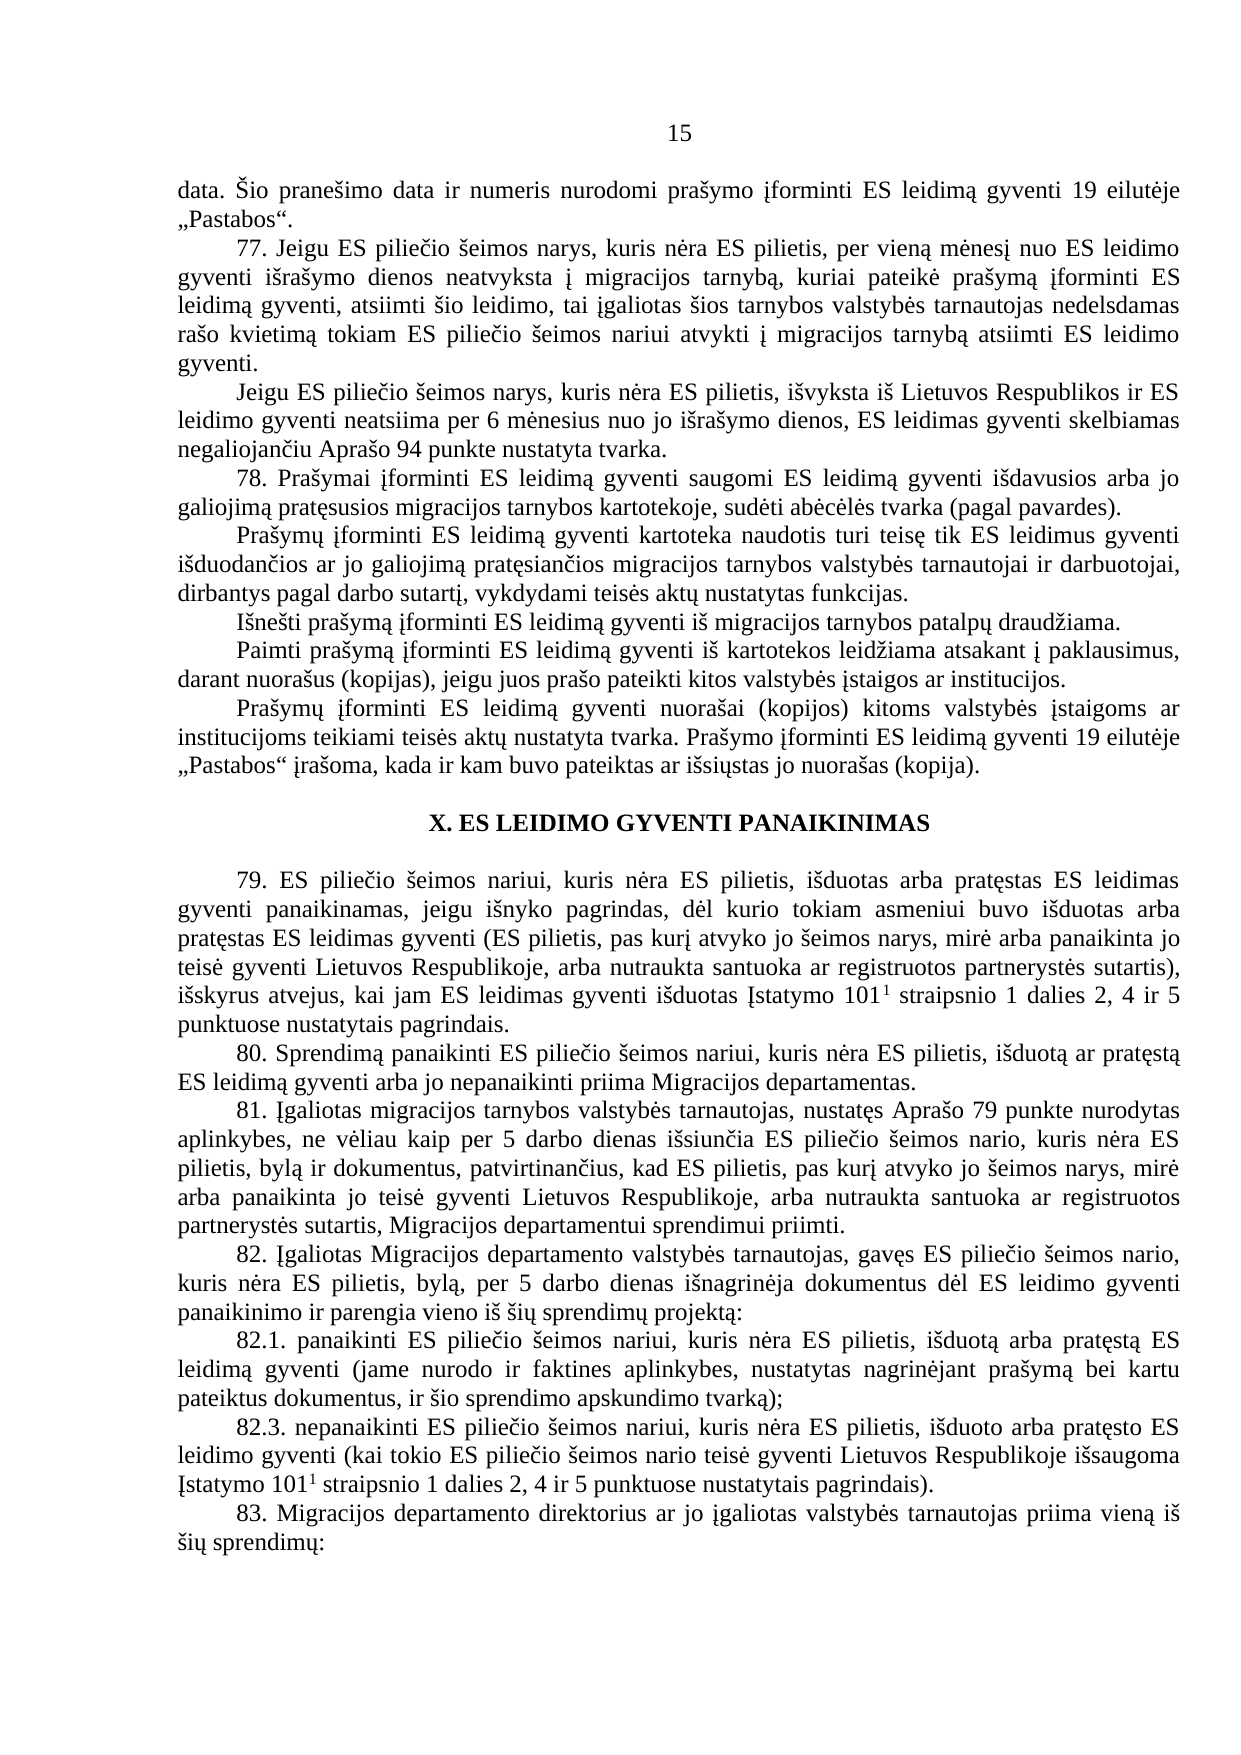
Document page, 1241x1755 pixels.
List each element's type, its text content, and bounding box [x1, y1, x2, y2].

text Prašymų įforminti ES leidimą gyventi kartoteka naudotis turi teisę tik ES leidimus gyventi išduodančios ar jo galiojimą pratęsiančios migracijos tarnybos valstybės tarnautojai ir darbuotojai, dirbantys pagal darbo sutartį, vykdydami teisės aktų nustatytas funkcijas. [177, 521, 1181, 607]
text Išnešti prašymą įforminti ES leidimą gyventi iš migracijos tarnybos patalpų draudžiama. [177, 607, 1181, 636]
text 82.1. panaikinti ES piliečio šeimos nariui, kuris nėra ES pilietis, išduotą arba pratęstą ES leidimą gyventi (jame nurodo ir faktines aplinkybes, nustatytas nagrinėjant prašymą bei kartu pateiktus dokumentus, ir šio sprendimo apskundimo tvarką); [177, 1326, 1181, 1412]
text Jeigu ES piliečio šeimos narys, kuris nėra ES pilietis, išvyksta iš Lietuvos Respublikos ir ES leidimo gyventi neatsiima per 6 mėnesius nuo jo išrašymo dienos, ES leidimas gyventi skelbiamas negaliojančiu Aprašo 94 punkte nustatyta tvarka. [177, 377, 1181, 463]
text 78. Prašymai įforminti ES leidimą gyventi saugomi ES leidimą gyventi išdavusios arba jo galiojimą pratęsusios migracijos tarnybos kartotekoje, sudėti abėcėlės tvarka (pagal pavardes). [177, 463, 1181, 521]
text Paimti prašymą įforminti ES leidimą gyventi iš kartotekos leidžiama atsakant į paklausimus, darant nuorašus (kopijas), jeigu juos prašo pateikti kitos valstybės įstaigos ar institucijos. [177, 636, 1181, 693]
text 82. Įgaliotas Migracijos departamento valstybės tarnautojas, gavęs ES piliečio šeimos nario, kuris nėra ES pilietis, bylą, per 5 darbo dienas išnagrinėja dokumentus dėl ES leidimo gyventi panaikinimo ir parengia vieno iš šių sprendimų projektą: [177, 1239, 1181, 1326]
text Prašymų įforminti ES leidimą gyventi nuorašai (kopijos) kitoms valstybės įstaigoms ar institucijoms teikiami teisės aktų nustatyta tvarka. Prašymo įforminti ES leidimą gyventi 19 eilutėje „Pastabos“ įrašoma, kada ir kam buvo pateiktas ar išsiųstas jo nuorašas (kopija). [177, 693, 1181, 779]
text 81. Įgaliotas migracijos tarnybos valstybės tarnautojas, nustatęs Aprašo 79 punkte nurodytas aplinkybes, ne vėliau kaip per 5 darbo dienas išsiunčia ES piliečio šeimos nario, kuris nėra ES pilietis, bylą ir dokumentus, patvirtinančius, kad ES pilietis, pas kurį atvyko jo šeimos narys, mirė arba panaikinta jo teisė gyventi Lietuvos Respublikoje, arba nutraukta santuoka ar registruotos partnerystės sutartis, Migracijos departamentui sprendimui priimti. [177, 1096, 1181, 1239]
text 83. Migracijos departamento direktorius ar jo įgaliotas valstybės tarnautojas priima vieną iš šių sprendimų: [177, 1498, 1181, 1556]
text 82.3. nepanaikinti ES piliečio šeimos nariui, kuris nėra ES pilietis, išduoto arba pratęsto ES leidimo gyventi (kai tokio ES piliečio šeimos nario teisė gyventi Lietuvos Respublikoje išsaugoma Įstatymo 1011 straipsnio 1 dalies 2, 4 ir 5 punktuose nustatytais pagrindais). [177, 1412, 1181, 1498]
text 79. ES piliečio šeimos nariui, kuris nėra ES pilietis, išduotas arba pratęstas ES leidimas gyventi panaikinamas, jeigu išnyko pagrindas, dėl kurio tokiam asmeniui buvo išduotas arba pratęstas ES leidimas gyventi (ES pilietis, pas kurį atvyko jo šeimos narys, mirė arba panaikinta jo teisė gyventi Lietuvos Respublikoje, arba nutraukta santuoka ar registruotos partnerystės sutartis), išskyrus atvejus, kai jam ES leidimas gyventi išduotas Įstatymo 1011 straipsnio 1 dalies 2, 4 ir 5 punktuose nustatytais pagrindais. [177, 866, 1181, 1038]
text 77. Jeigu ES piliečio šeimos narys, kuris nėra ES pilietis, per vieną mėnesį nuo ES leidimo gyventi išrašymo dienos neatvyksta į migracijos tarnybą, kuriai pateikė prašymą įforminti ES leidimą gyventi, atsiimti šio leidimo, tai įgaliotas šios tarnybos valstybės tarnautojas nedelsdamas rašo kvietimą tokiam ES piliečio šeimos nariui atvykti į migracijos tarnybą atsiimti ES leidimo gyventi. [177, 233, 1181, 377]
text 80. Sprendimą panaikinti ES piliečio šeimos nariui, kuris nėra ES pilietis, išduotą ar pratęstą ES leidimą gyventi arba jo nepanaikinti priima Migracijos departamentas. [177, 1038, 1181, 1096]
text data. Šio pranešimo data ir numeris nurodomi prašymo įforminti ES leidimą gyventi 19 eilutėje „Pastabos“. [177, 176, 1181, 233]
text X. ES LEIDIMO GYVENTI PANAIKINIMAS [177, 808, 1181, 837]
